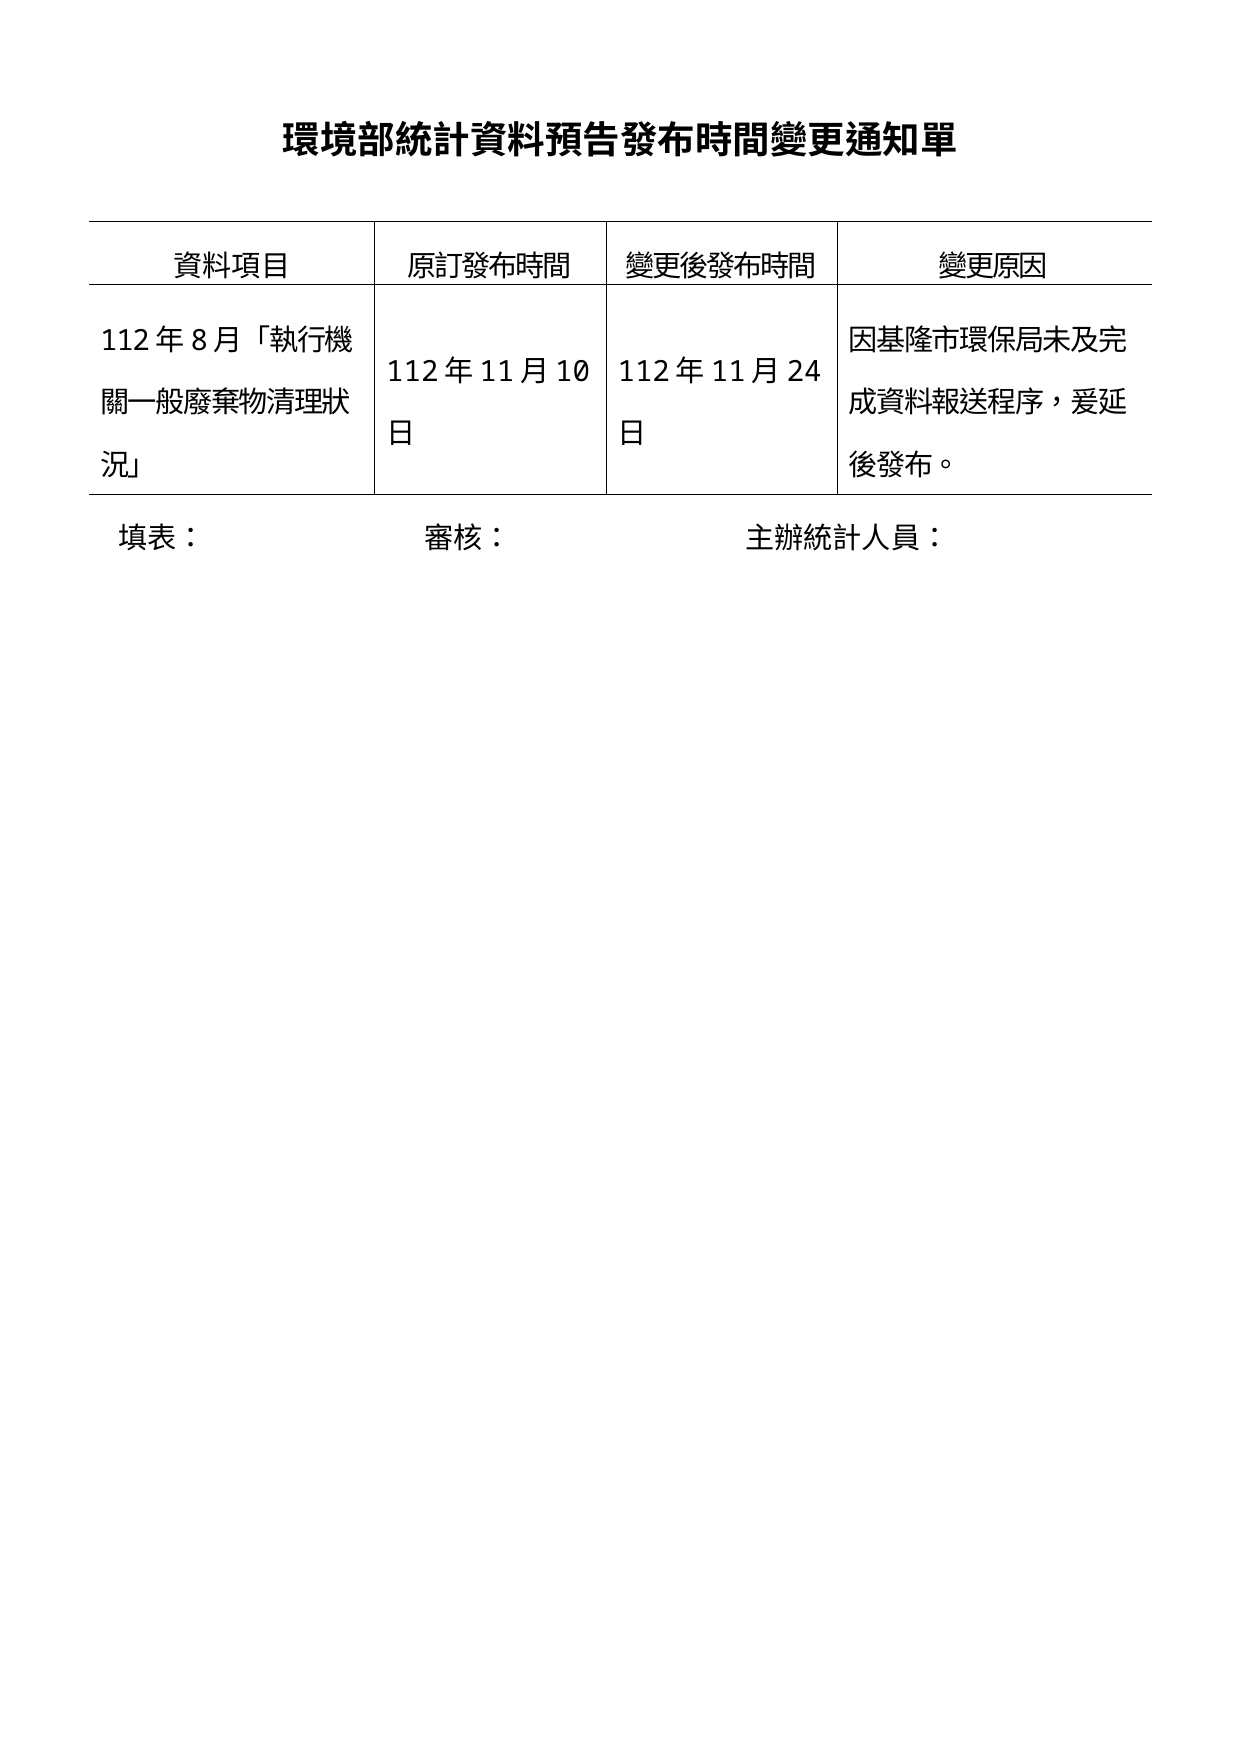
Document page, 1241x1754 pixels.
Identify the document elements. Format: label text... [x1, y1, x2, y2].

table_cell 112年8月「執行機關一般廢棄物清理狀況」 [89, 285, 374, 494]
table_cell 因基隆市環保局未及完成資料報送程序，爰延後發布。 [838, 285, 1152, 494]
table_cell 112年11月24日 [607, 285, 837, 494]
table_cell 112年11月10日 [375, 285, 606, 494]
text 環境部統計資料預告發布時間變更通知單 [89, 96, 1152, 158]
table_header 資料項目 [89, 222, 374, 284]
table_header 變更原因 [838, 222, 1152, 284]
table_header 變更後發布時間 [607, 222, 837, 284]
table_header 原訂發布時間 [375, 222, 606, 284]
text 填表： 審核： 主辦統計人員： [89, 495, 1152, 557]
